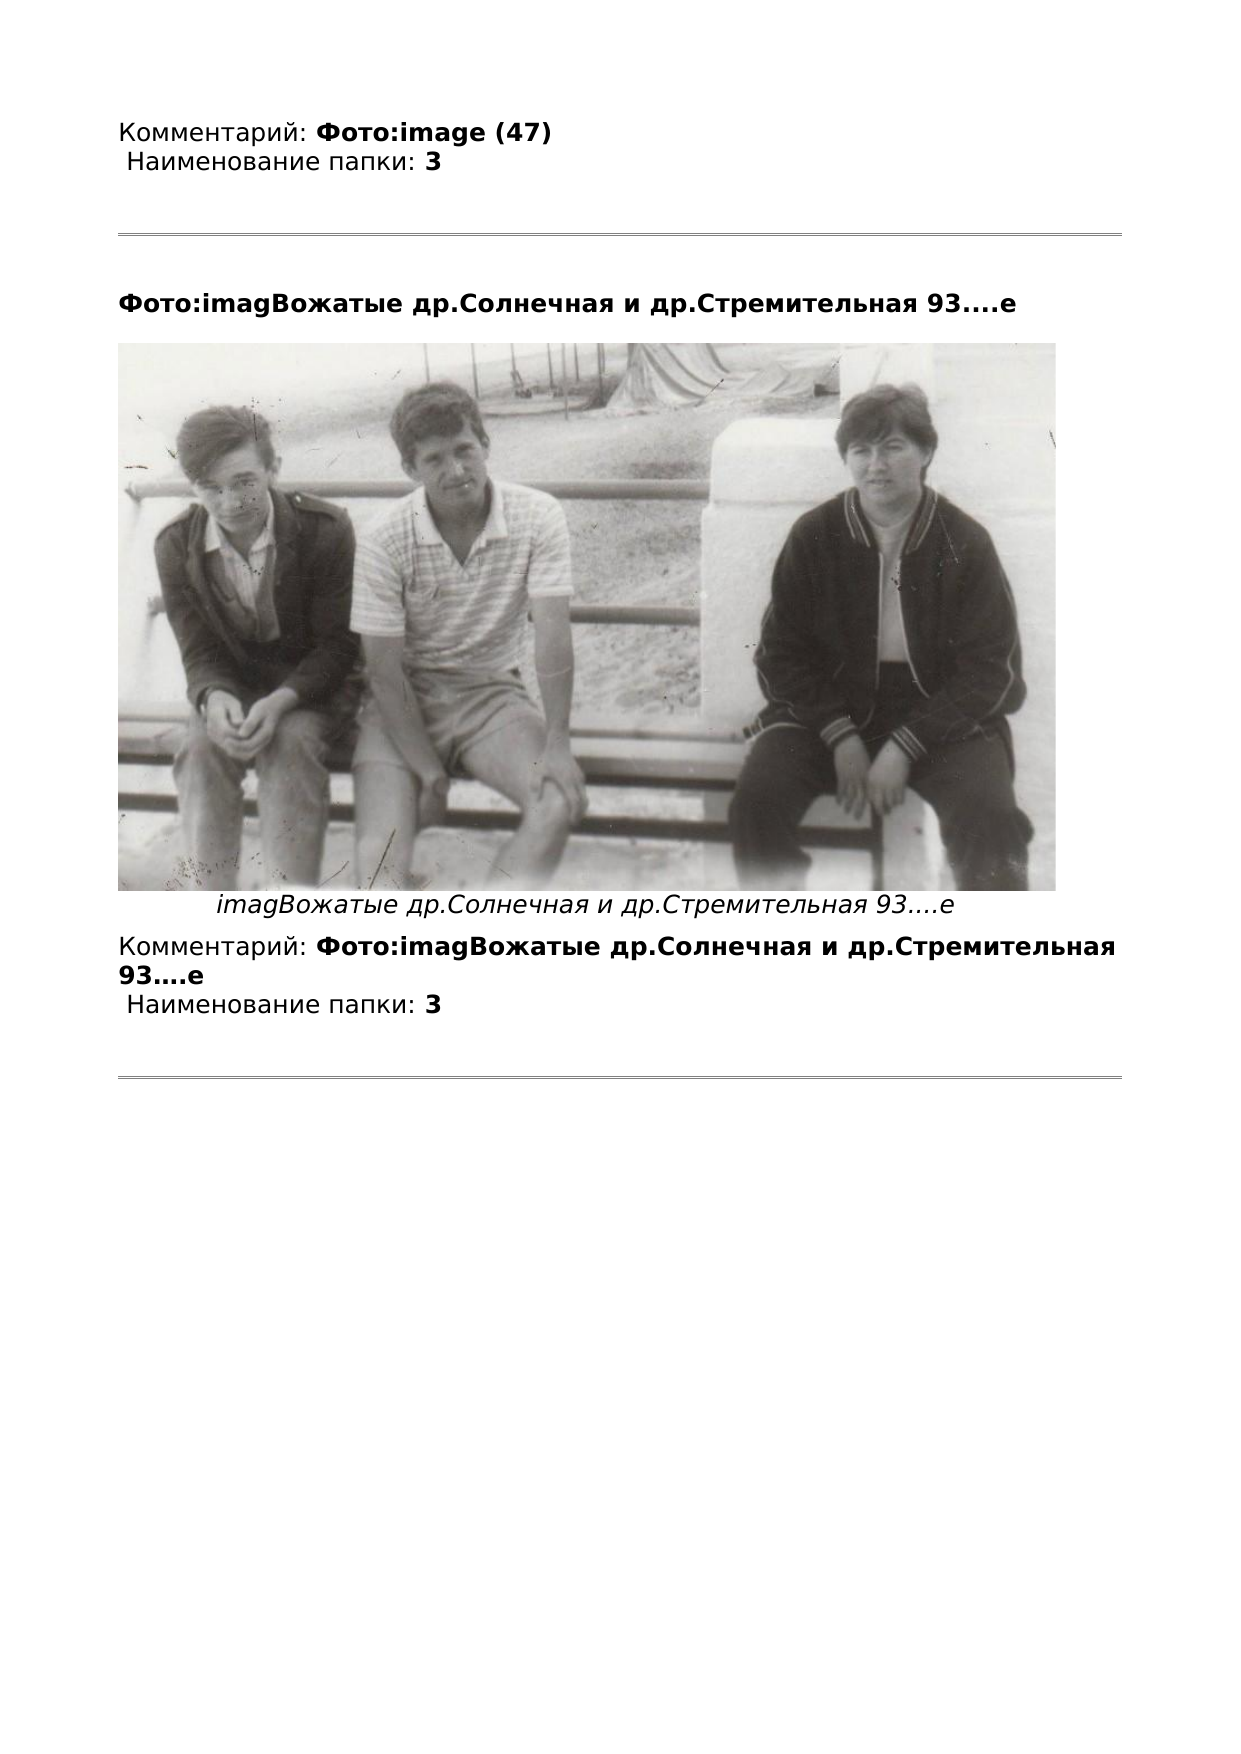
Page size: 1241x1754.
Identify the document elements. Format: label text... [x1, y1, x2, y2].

subtitle Фото:imagВожатые др.Солнечная и др.Стремительная 93....e [118, 289, 1122, 319]
text imagВожатые др.Солнечная и др.Стремительная 93....e [118, 891, 1056, 919]
text Комментарий: Фото:image (47) Наименование папки: 3 [118, 118, 1122, 206]
picture [118, 343, 1056, 891]
text Комментарий: Фото:imagВожатые др.Солнечная и др.Стремительная 93….e Наименование папки: 3 [118, 932, 1122, 1049]
